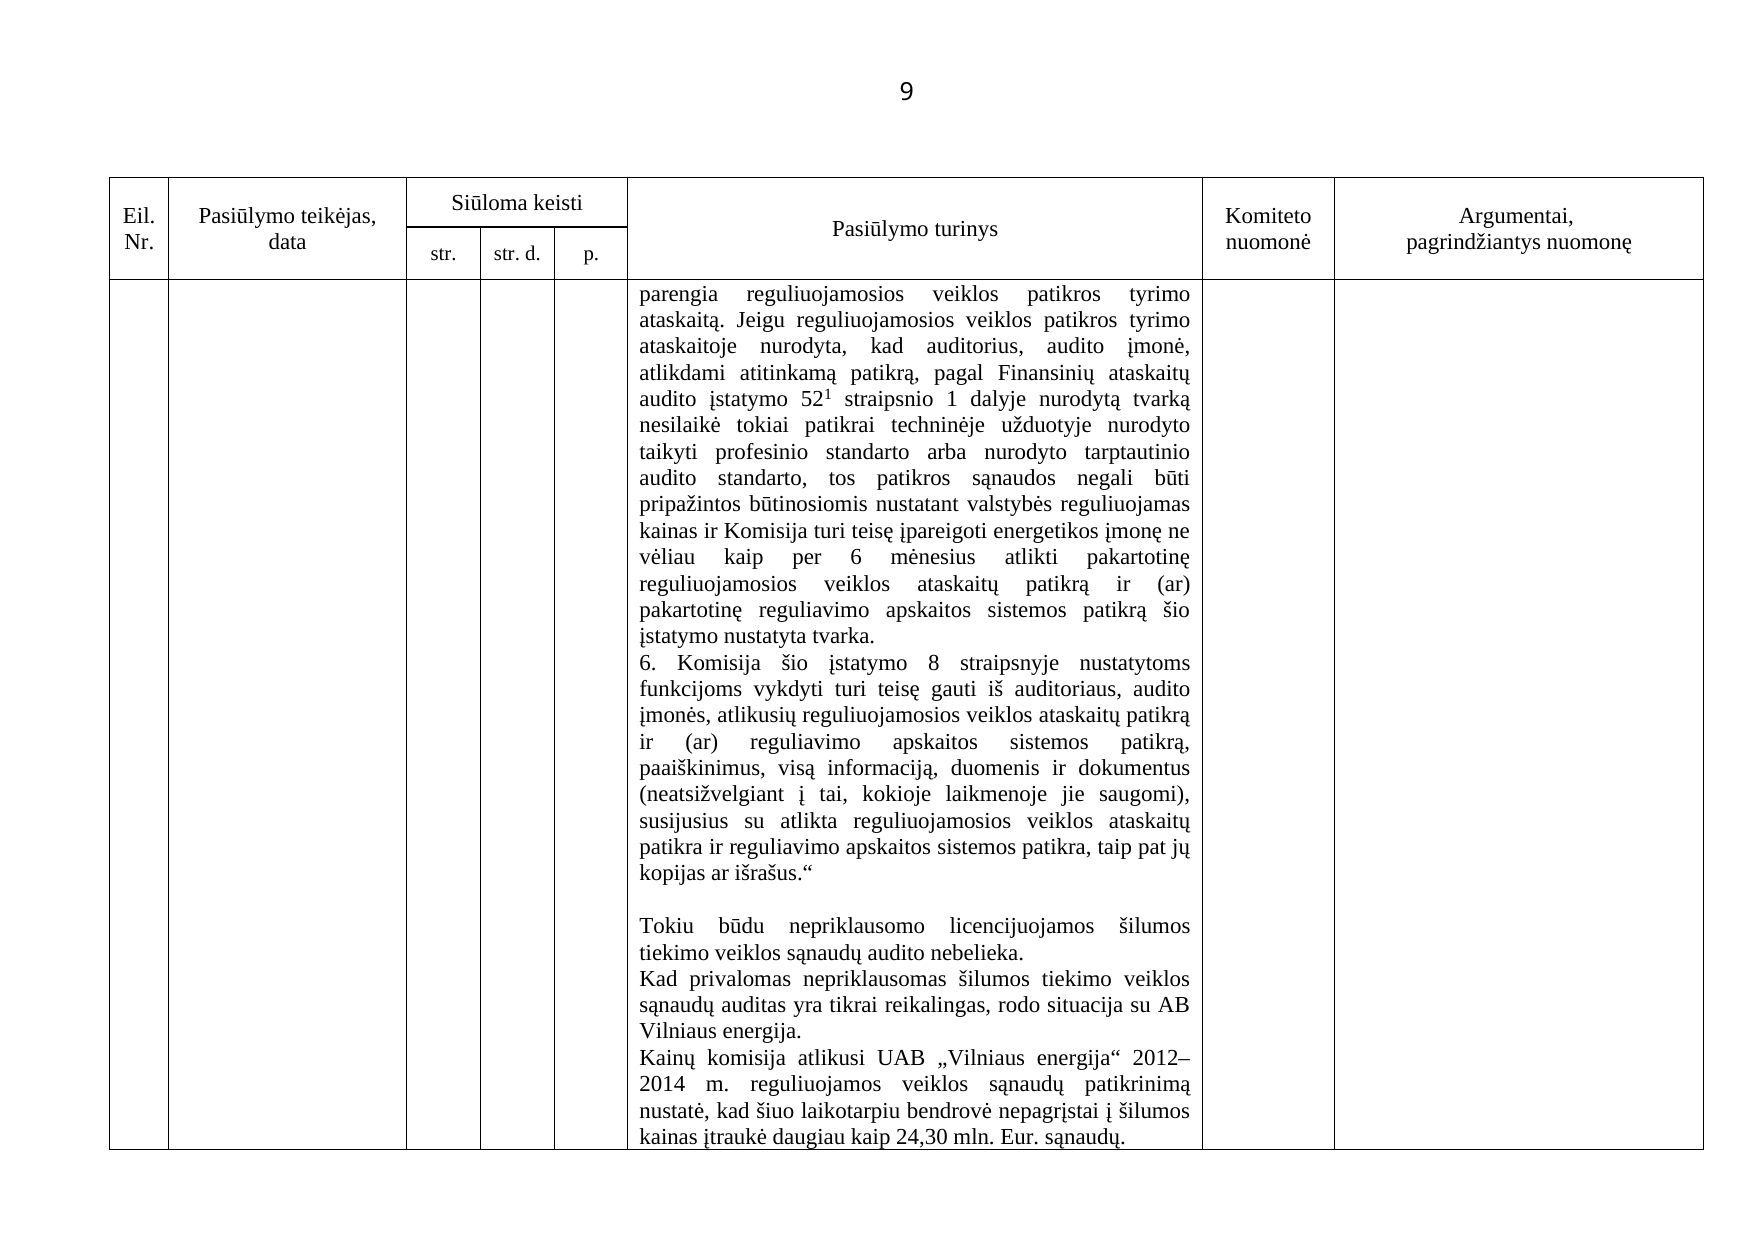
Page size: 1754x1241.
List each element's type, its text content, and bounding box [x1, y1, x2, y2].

table_cell [1203, 280, 1334, 1149]
table_cell [1335, 280, 1703, 1149]
table_cell p. [555, 228, 627, 279]
table_cell str. d. [481, 228, 554, 279]
table_cell [555, 280, 627, 1149]
table_header Siūloma keisti [407, 178, 627, 226]
table_cell str. [407, 228, 480, 279]
table_cell [407, 280, 480, 1149]
table_cell [110, 280, 168, 1149]
table_cell [481, 280, 554, 1149]
table_header Argumentai, pagrindžiantys nuomonę [1335, 178, 1703, 279]
table_header Pasiūlymo teikėjas, data [169, 178, 406, 279]
table_cell [169, 280, 406, 1149]
table_cell parengia reguliuojamosios veiklos patikros tyrimo ataskaitą. Jeigu reguliuojamosios veiklos patikros tyrimo ataskaitoje nurodyta, kad auditorius, audito įmonė, atlikdami atitinkamą patikrą, pagal Finansinių ataskaitų audito įstatymo 521 straipsnio 1 dalyje nurodytą tvarką nesilaikė tokiai patikrai techninėje užduotyje nurodyto taikyti profesinio standarto arba nurodyto tarptautinio audito standarto, tos patikros sąnaudos negali būti pripažintos būtinosiomis nustatant valstybės reguliuojamas kainas ir Komisija turi teisę įpareigoti energetikos įmonę ne vėliau kaip per 6 mėnesius atlikti pakartotinę reguliuojamosios veiklos ataskaitų patikrą ir (ar) pakartotinę reguliavimo apskaitos sistemos patikrą šio įstatymo nustatyta tvarka. 6. Komisija šio įstatymo 8 straipsnyje nustatytoms funkcijoms vykdyti turi teisę gauti iš auditoriaus, audito įmonės, atlikusių reguliuojamosios veiklos ataskaitų patikrą ir (ar) reguliavimo apskaitos sistemos patikrą, paaiškinimus, visą informaciją, duomenis ir dokumentus (neatsižvelgiant į tai, kokioje laikmenoje jie saugomi), susijusius su atlikta reguliuojamosios veiklos ataskaitų patikra ir reguliavimo apskaitos sistemos patikra, taip pat jų kopijas ar išrašus.“ Tokiu būdu nepriklausomo licencijuojamos šilumos tiekimo veiklos sąnaudų audito nebelieka. Kad privalomas nepriklausomas šilumos tiekimo veiklos sąnaudų auditas yra tikrai reikalingas, rodo situacija su AB Vilniaus energija. Kainų komisija atlikusi UAB „Vilniaus energija“ 2012–2014 m. reguliuojamos veiklos sąnaudų patikrinimą nustatė, kad šiuo laikotarpiu bendrovė nepagrįstai į šilumos kainas įtraukė daugiau kaip 24,30 mln. Eur. sąnaudų. [628, 280, 1202, 1149]
table_header Eil. Nr. [110, 178, 168, 279]
table_header Pasiūlymo turinys [628, 178, 1202, 279]
table_header Komiteto nuomonė [1203, 178, 1334, 279]
